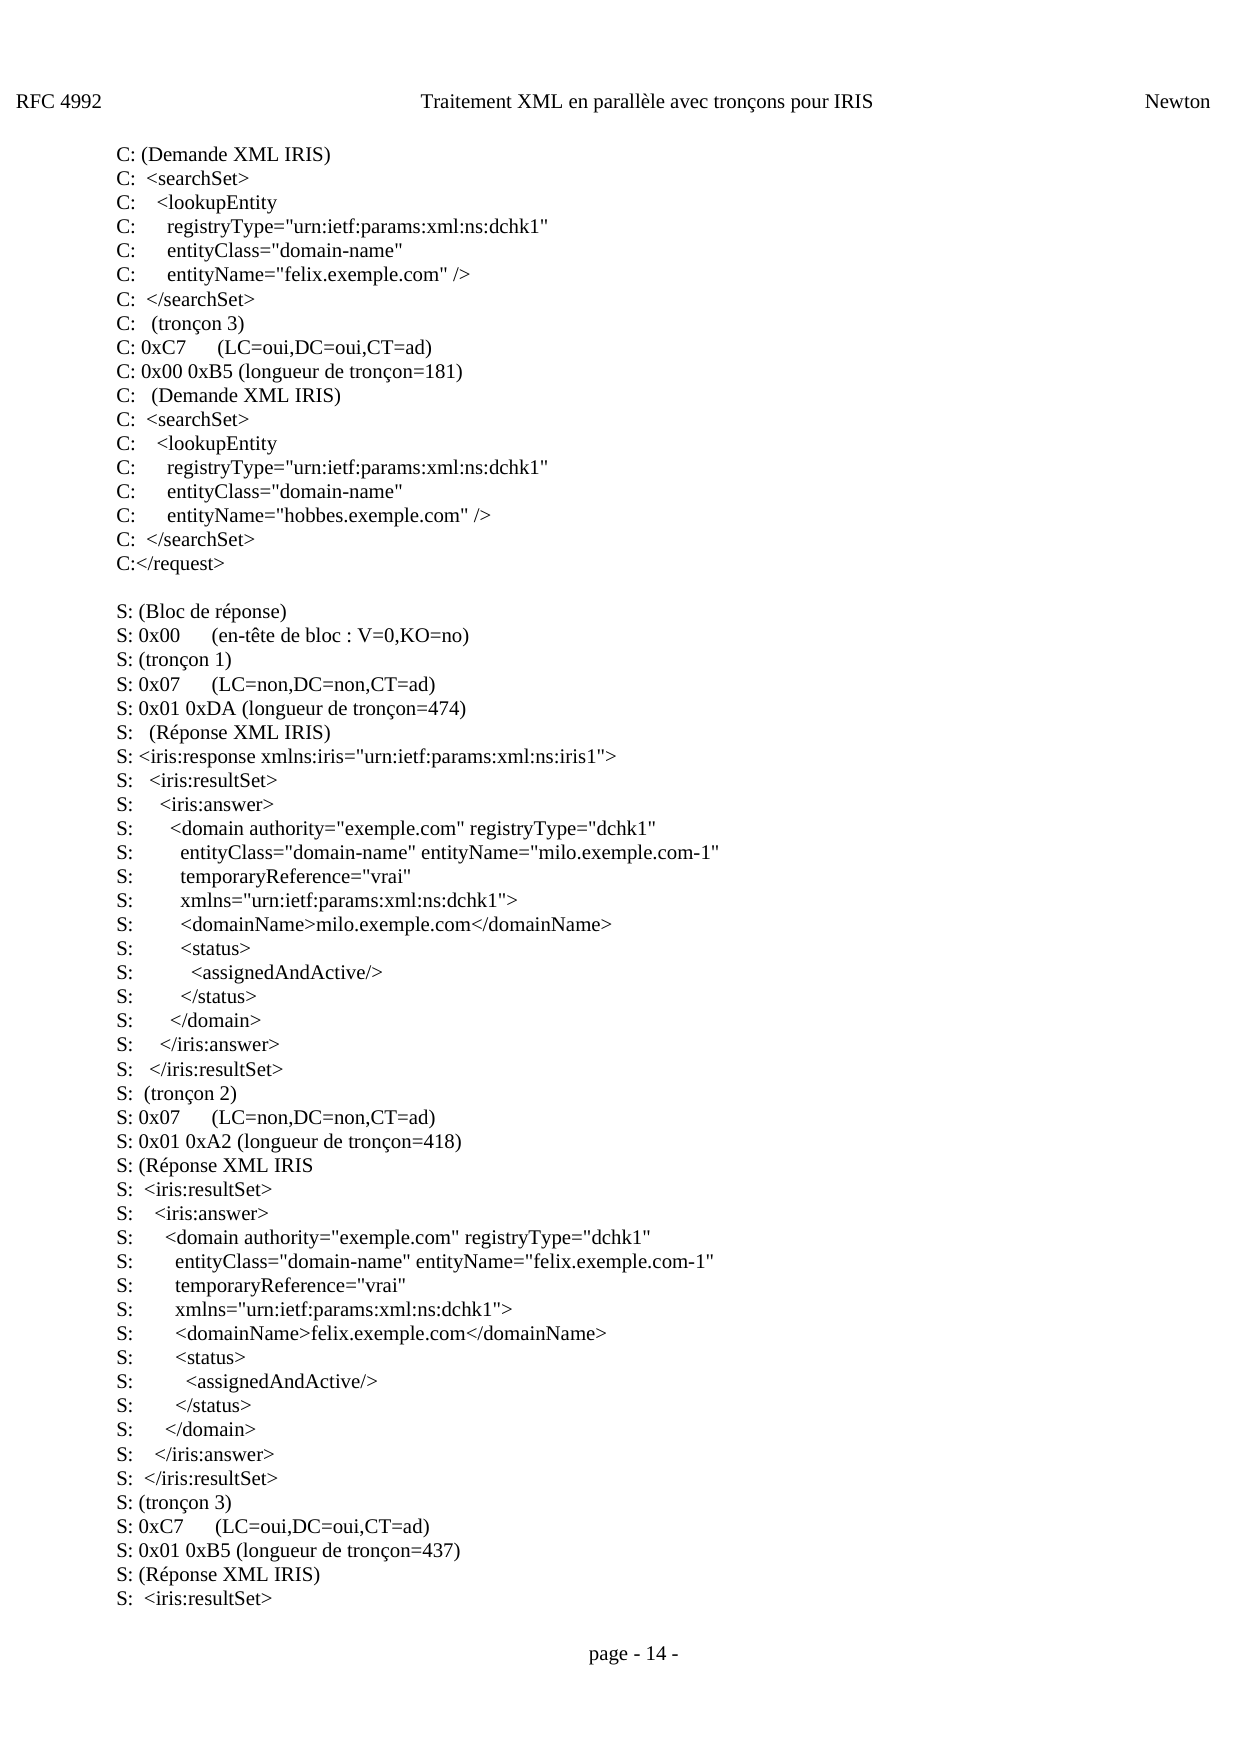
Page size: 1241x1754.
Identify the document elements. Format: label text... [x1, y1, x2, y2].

text S: </status> [116, 984, 1151, 1008]
text S: </domain> [116, 1417, 1151, 1441]
text S: <iris:resultSet> [116, 1177, 1151, 1201]
text S: <domainName>milo.exemple.com</domainName> [116, 912, 1151, 936]
text S: <iris:answer> [116, 1201, 1151, 1225]
text C: </searchSet> [116, 286, 1151, 311]
text S: <iris:response xmlns:iris="urn:ietf:params:xml:ns:iris1"> [116, 744, 1151, 768]
text S: </status> [116, 1393, 1151, 1417]
text S: entityClass="domain-name" entityName="felix.exemple.com-1" [116, 1249, 1151, 1273]
text C: registryType="urn:ietf:params:xml:ns:dchk1" [116, 214, 1151, 238]
text S: 0x07 (LC=non,DC=non,CT=ad) [116, 671, 1151, 696]
text S: <status> [116, 936, 1151, 960]
text C: entityClass="domain-name" [116, 238, 1151, 262]
text C: 0xC7 (LC=oui,DC=oui,CT=ad) [116, 334, 1151, 359]
text S: </iris:resultSet> [116, 1466, 1151, 1489]
text S: (Réponse XML IRIS) [116, 1562, 1151, 1586]
text C: <lookupEntity [116, 190, 1151, 214]
text S: </iris:resultSet> [116, 1056, 1151, 1081]
text S: 0xC7 (LC=oui,DC=oui,CT=ad) [116, 1514, 1151, 1538]
text S: (Réponse XML IRIS [116, 1153, 1151, 1177]
text S: <domain authority="exemple.com" registryType="dchk1" [116, 816, 1151, 840]
text C: entityName="felix.exemple.com" /> [116, 262, 1151, 286]
text C: (Demande XML IRIS) [116, 142, 1151, 166]
text S: <iris:answer> [116, 792, 1151, 816]
text S: </iris:answer> [116, 1032, 1151, 1056]
text S: 0x01 0xA2 (longueur de tronçon=418) [116, 1129, 1151, 1153]
text S: (Bloc de réponse) [116, 599, 1151, 623]
text S: 0x07 (LC=non,DC=non,CT=ad) [116, 1104, 1151, 1129]
text S: <status> [116, 1345, 1151, 1369]
text S: (tronçon 2) [116, 1081, 1151, 1104]
text S: </domain> [116, 1008, 1151, 1032]
text S: temporaryReference="vrai" [116, 1273, 1151, 1297]
text S: 0x01 0xB5 (longueur de tronçon=437) [116, 1538, 1151, 1562]
text C: <lookupEntity [116, 431, 1151, 455]
text C: entityClass="domain-name" [116, 479, 1151, 503]
text C:</request> [116, 551, 1151, 575]
text C: registryType="urn:ietf:params:xml:ns:dchk1" [116, 455, 1151, 479]
text S: <assignedAndActive/> [116, 1369, 1151, 1393]
text S: <iris:resultSet> [116, 1586, 1151, 1610]
text C: entityName="hobbes.exemple.com" /> [116, 503, 1151, 527]
text C: <searchSet> [116, 407, 1151, 431]
text S: 0x00 (en-tête de bloc : V=0,KO=no) [116, 623, 1151, 647]
text S: <iris:resultSet> [116, 768, 1151, 792]
text C: (tronçon 3) [116, 311, 1151, 334]
text S: xmlns="urn:ietf:params:xml:ns:dchk1"> [116, 888, 1151, 912]
text S: <domainName>felix.exemple.com</domainName> [116, 1321, 1151, 1345]
text C: (Demande XML IRIS) [116, 383, 1151, 407]
text C: </searchSet> [116, 527, 1151, 551]
text S: (Réponse XML IRIS) [116, 719, 1151, 744]
text C: 0x00 0xB5 (longueur de tronçon=181) [116, 359, 1151, 383]
text S: <domain authority="exemple.com" registryType="dchk1" [116, 1225, 1151, 1249]
text S: (tronçon 1) [116, 647, 1151, 671]
text S: (tronçon 3) [116, 1489, 1151, 1514]
text C: <searchSet> [116, 166, 1151, 190]
text S: 0x01 0xDA (longueur de tronçon=474) [116, 696, 1151, 719]
text S: </iris:answer> [116, 1441, 1151, 1466]
text S: <assignedAndActive/> [116, 960, 1151, 984]
text S: entityClass="domain-name" entityName="milo.exemple.com-1" [116, 840, 1151, 864]
text S: xmlns="urn:ietf:params:xml:ns:dchk1"> [116, 1297, 1151, 1321]
text S: temporaryReference="vrai" [116, 864, 1151, 888]
